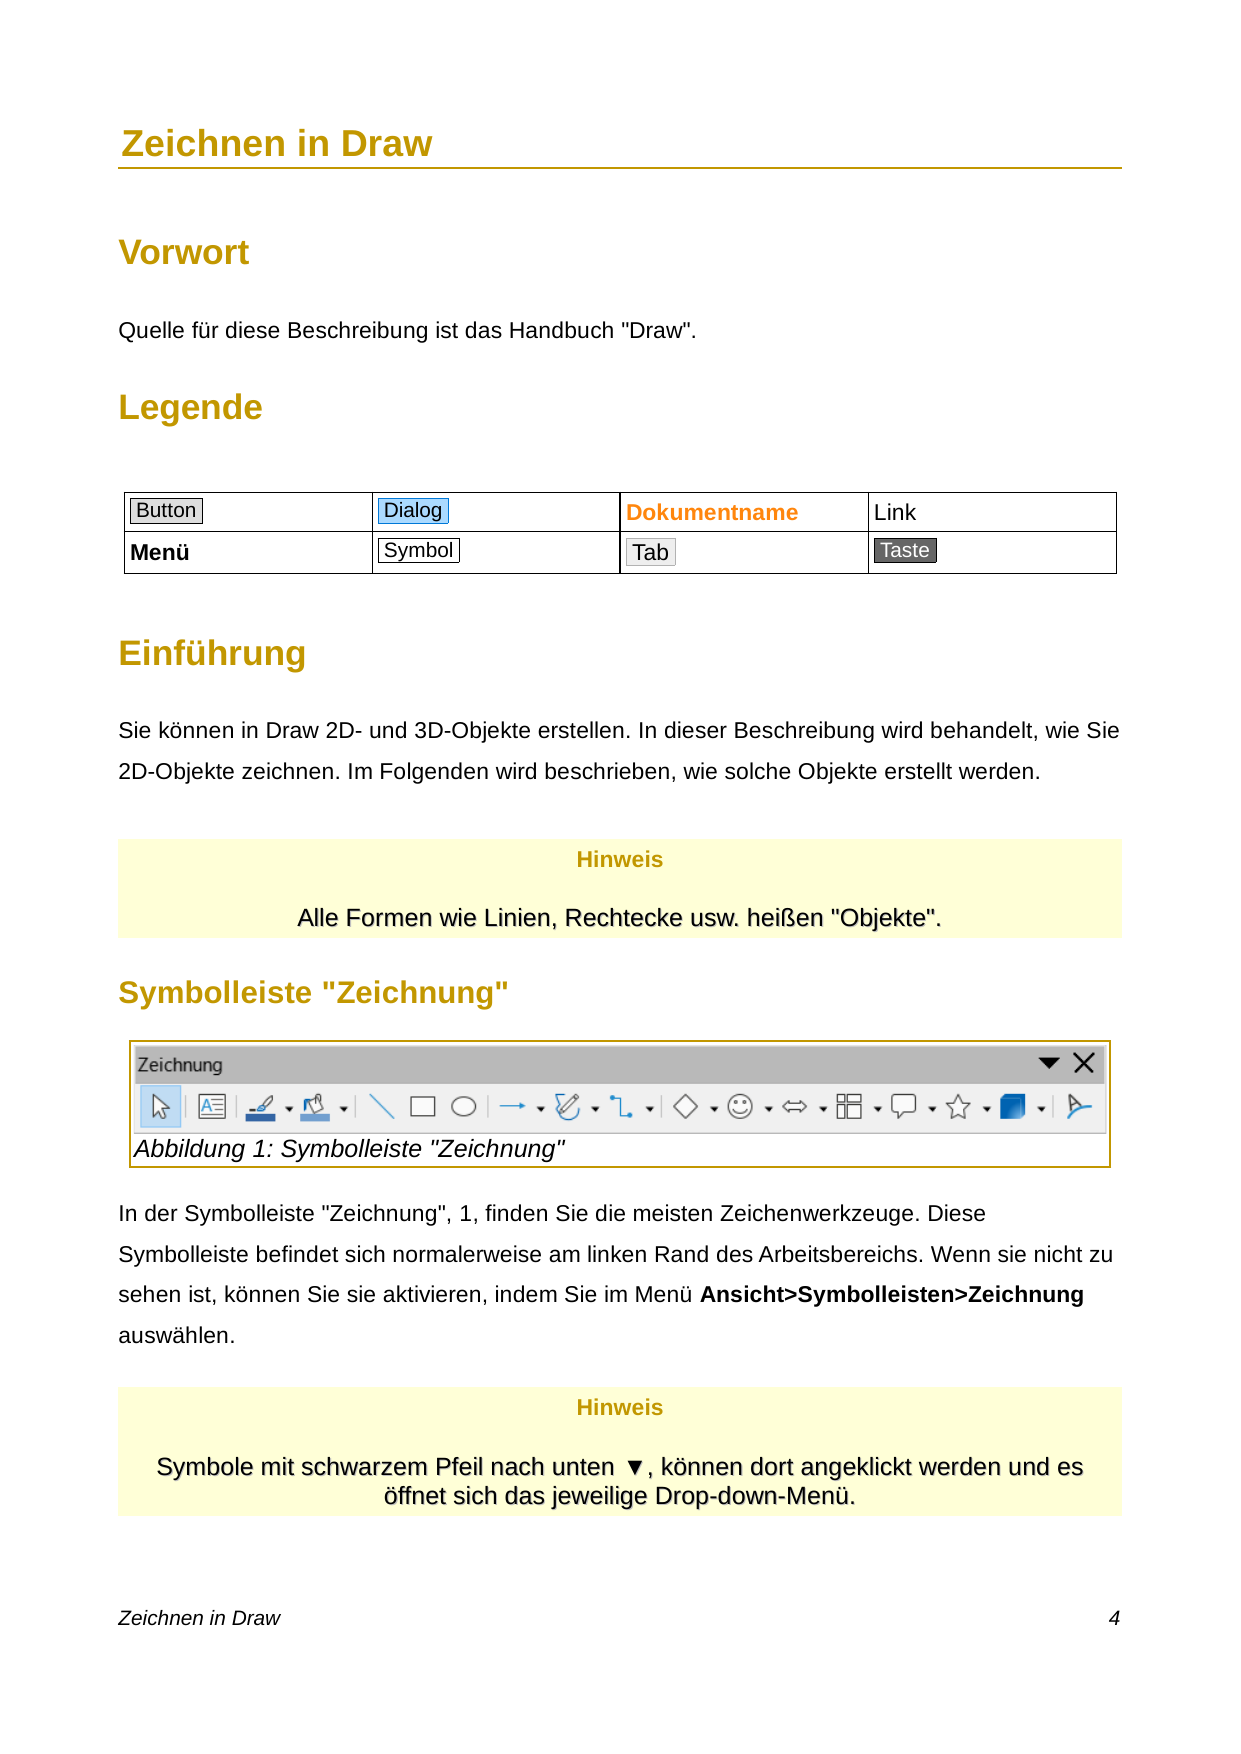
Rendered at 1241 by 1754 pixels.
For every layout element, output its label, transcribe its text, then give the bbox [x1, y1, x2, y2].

table_header Dialog [373, 493, 619, 531]
text Hinweis [124, 845, 576, 872]
text Hinweis [664, 1393, 1116, 1420]
subtitle Zeichnen in Draw [118, 118, 1122, 167]
text Quelle für diese Beschreibung ist das Handbuch "Draw". [118, 316, 1122, 343]
text Alle Formen wie Linien, Rechtecke usw. heißen "Objekte". [124, 903, 1116, 932]
text Sie können in Draw 2D- und 3D-Objekte erstellen. In dieser Beschreibung wird behandelt, wie Sie 2D-Objekte zeichnen. Im Folgenden wird beschrieben, wie solche Objekte erstellt werden. [118, 716, 1122, 784]
subtitle Symbolleiste "Zeichnung" [118, 938, 1122, 1010]
table_cell Tab [621, 532, 868, 573]
text Abbildung 1: Symbolleiste "Zeichnung" [134, 1134, 1106, 1163]
subtitle Legende [118, 386, 1122, 427]
table_header Link [869, 493, 1116, 531]
picture [133, 1045, 1107, 1134]
text Symbole mit schwarzem Pfeil nach unten ▼, können dort angeklickt werden und es öffnet sich das jeweilige Drop-down-Menü. [124, 1451, 1116, 1509]
text Hinweis [664, 845, 1116, 872]
subtitle Vorwort [118, 232, 1122, 272]
text In der Symbolleiste "Zeichnung", Abbildung 1, finden Sie die meisten Zeichenwerkzeuge. Diese Symbolleiste befindet sich normalerweise am linken Rand des Arbeitsbereichs. Wenn sie nicht zu sehen ist, können Sie sie aktivieren, indem Sie im Menü Ansicht>Symbolleisten>Zeichnung auswählen. [131, 1042, 1109, 1166]
subtitle Einführung [118, 459, 1122, 673]
table_header Dokumentname [621, 493, 868, 531]
subtitle [118, 821, 1122, 839]
text Hinweis [124, 1393, 576, 1420]
table_cell Symbol [373, 532, 619, 573]
table_cell Menü [125, 532, 372, 573]
table_header Button [125, 493, 372, 531]
text In der Symbolleiste "Zeichnung", Abbildung 1, finden Sie die meisten Zeichenwerkzeuge. Diese Symbolleiste befindet sich normalerweise am linken Rand des Arbeitsbereichs. Wenn sie nicht zu sehen ist, können Sie sie aktivieren, indem Sie im Menü Ansicht>Symbolleisten>Zeichnung auswählen. [118, 1040, 1122, 1348]
table_cell Taste [869, 532, 1116, 573]
